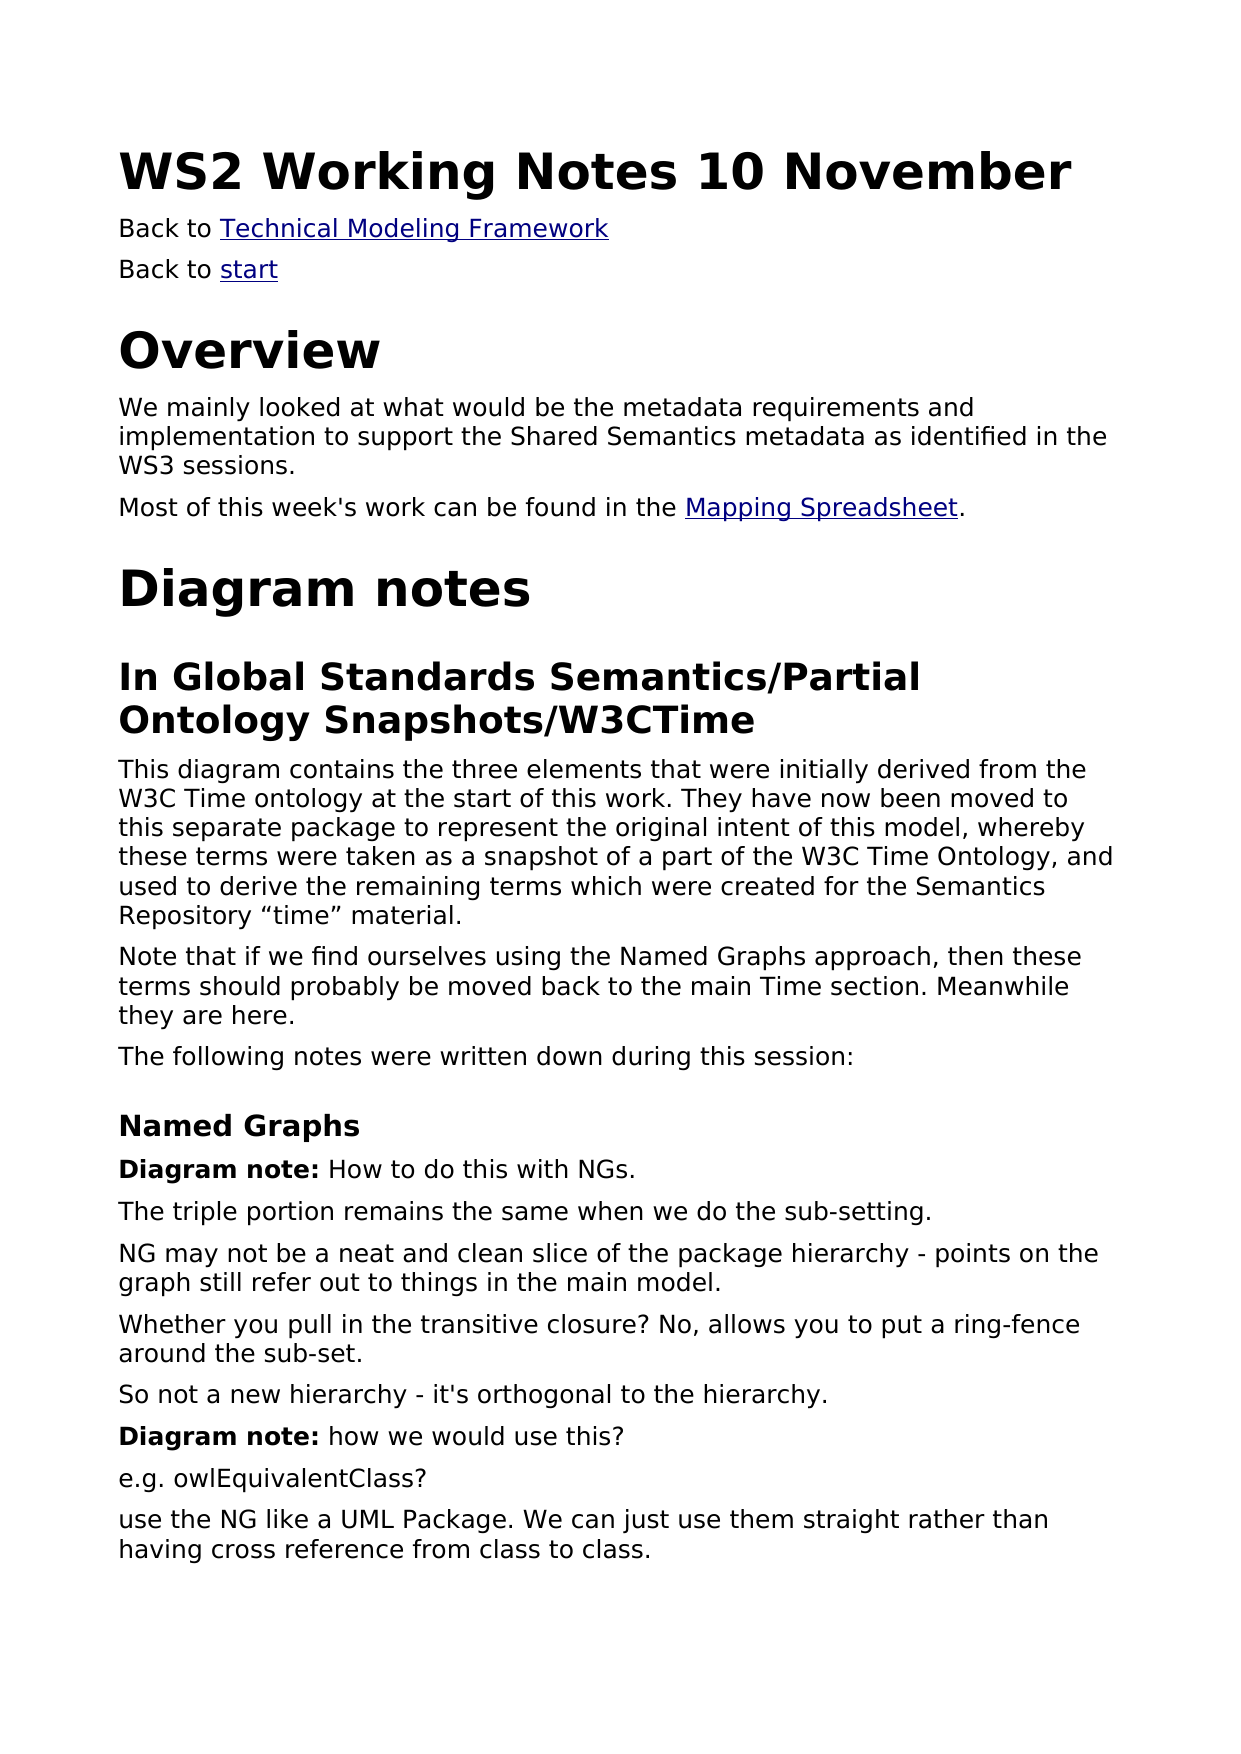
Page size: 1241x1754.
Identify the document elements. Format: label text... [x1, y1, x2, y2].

text So not a new hierarchy - it's orthogonal to the hierarchy. [118, 1381, 1122, 1410]
text Most of this week's work can be found in the Mapping Spreadsheet. [118, 493, 1122, 522]
text Whether you pull in the transitive closure? No, allows you to put a ring-fence around the sub-set. [118, 1310, 1122, 1368]
subtitle In Global Standards Semantics/Partial Ontology Snapshots/W3CTime [118, 655, 1122, 743]
text This diagram contains the three elements that were initially derived from the W3C Time ontology at the start of this work. They have now been moved to this separate package to represent the original intent of this model, whereby these terms were taken as a snapshot of a part of the W3C Time Ontology, and used to derive the remaining terms which were created for the Semantics Repository “time” material. [118, 755, 1122, 930]
text e.g. owlEquivalentClass? [118, 1464, 1122, 1493]
text Back to Technical Modeling Framework [118, 214, 1122, 243]
text Note that if we find ourselves using the Named Graphs approach, then these terms should probably be moved back to the main Time section. Meanwhile they are here. [118, 943, 1122, 1030]
subtitle Diagram notes [118, 559, 1122, 618]
text We mainly looked at what would be the metadata requirements and implementation to support the Shared Semantics metadata as identified in the WS3 sessions. [118, 393, 1122, 480]
subtitle Named Graphs [118, 1109, 1122, 1143]
text Diagram note: how we would use this? [118, 1422, 1122, 1452]
text NG may not be a neat and clean slice of the package hierarchy - points on the graph still refer out to things in the main model. [118, 1239, 1122, 1297]
text The triple portion remains the same when we do the sub-setting. [118, 1197, 1122, 1227]
subtitle Overview [118, 322, 1122, 380]
text Diagram note: How to do this with NGs. [118, 1156, 1122, 1185]
text use the NG like a UML Package. We can just use them straight rather than having cross reference from class to class. [118, 1506, 1122, 1564]
subtitle WS2 Working Notes 10 November [118, 143, 1122, 201]
text Back to start [118, 256, 1122, 285]
text The following notes were written down during this session: [118, 1043, 1122, 1072]
